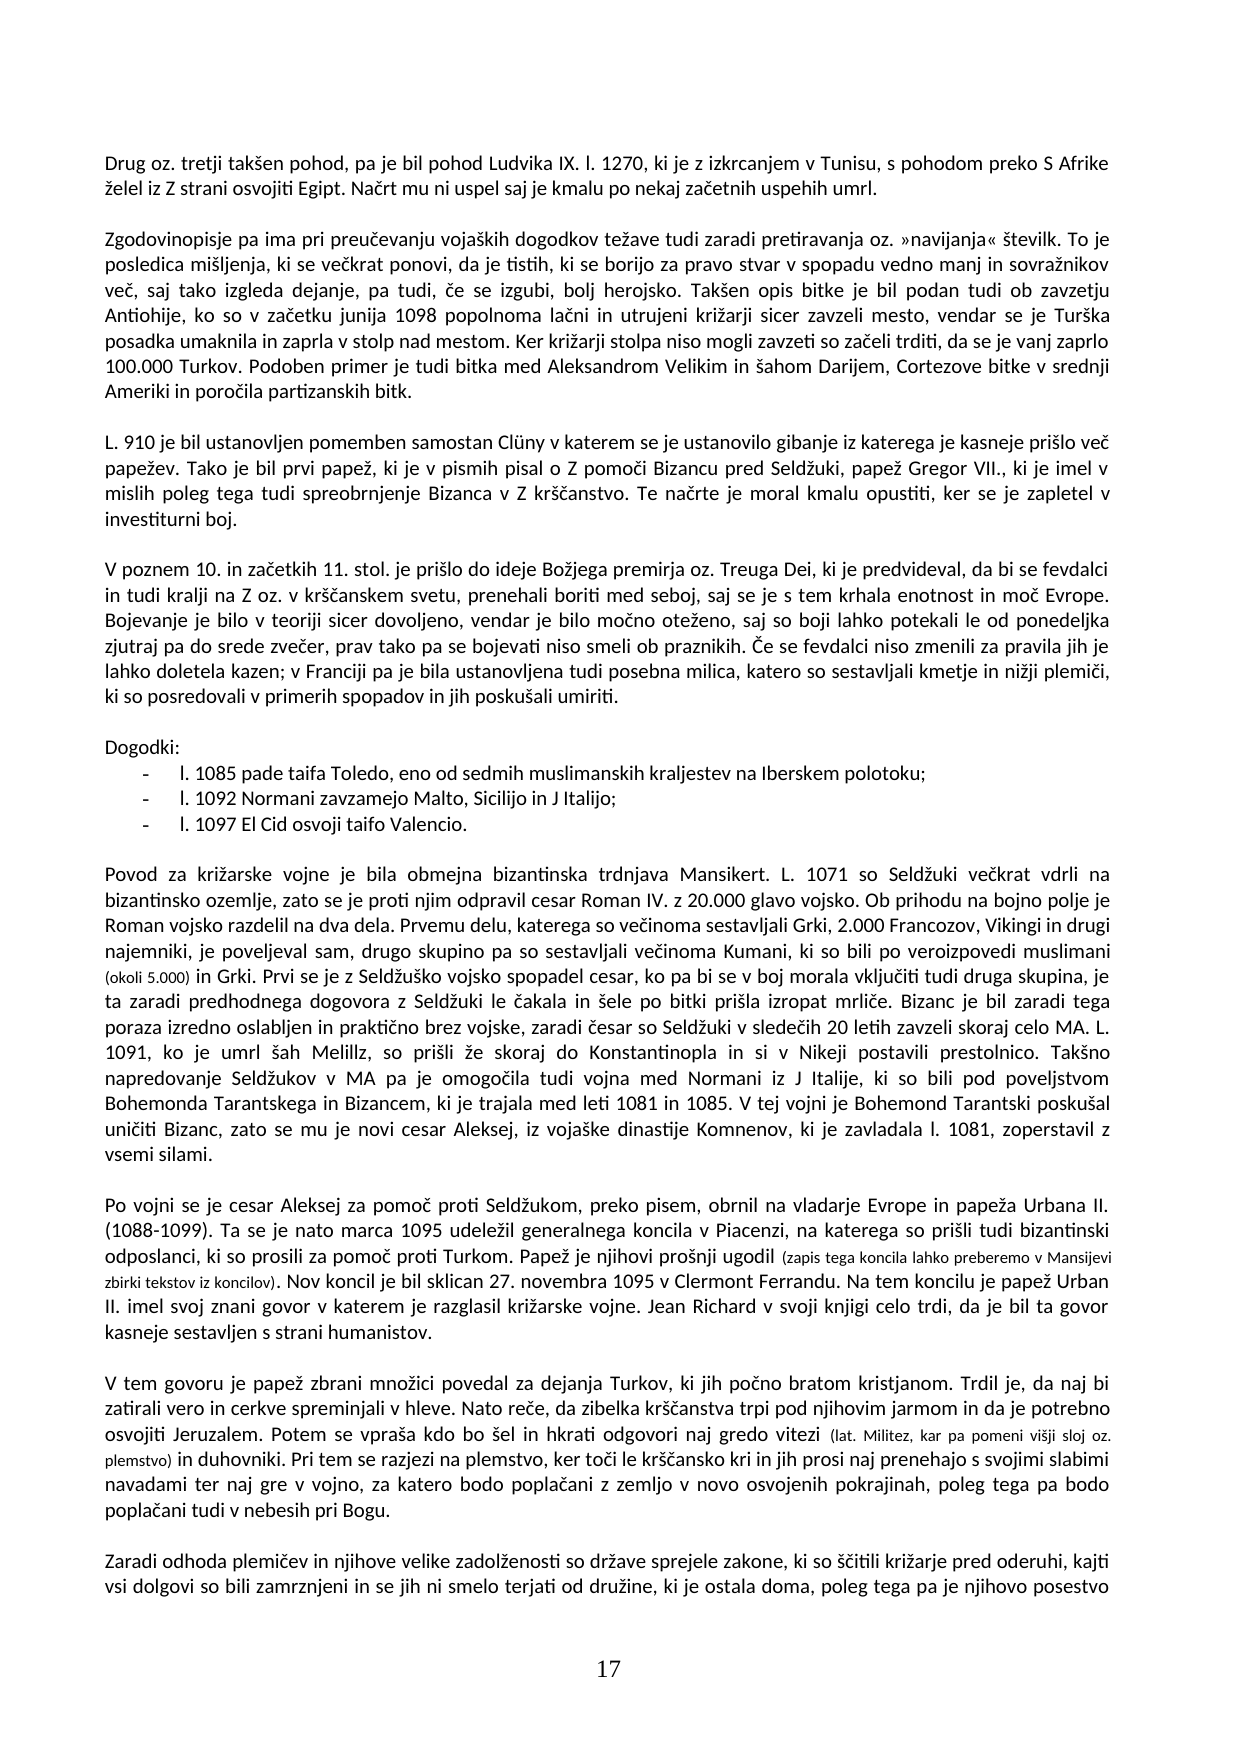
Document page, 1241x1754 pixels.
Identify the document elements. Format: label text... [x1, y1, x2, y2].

text Povod za križarske vojne je bila obmejna bizantinska trdnjava Mansikert. L. 1071 so Seldžuki večkrat vdrli na bizantinsko ozemlje, zato se je proti njim odpravil cesar Roman IV. z 20.000 glavo vojsko. Ob prihodu na bojno polje je Roman vojsko razdelil na dva dela. Prvemu delu, katerega so večinoma sestavljali Grki, 2.000 Francozov, Vikingi in drugi najemniki, je poveljeval sam, drugo skupino pa so sestavljali večinoma Kumani, ki so bili po veroizpovedi muslimani (okoli 5.000) in Grki. Prvi se je z Seldžuško vojsko spopadel cesar, ko pa bi se v boj morala vključiti tudi druga skupina, je ta zaradi predhodnega dogovora z Seldžuki le čakala in šele po bitki prišla izropat mrliče. Bizanc je bil zaradi tega poraza izredno oslabljen in praktično brez vojske, zaradi česar so Seldžuki v sledečih 20 letih zavzeli skoraj celo MA. L. 1091, ko je umrl šah Melillz, so prišli že skoraj do Konstantinopla in si v Nikeji postavili prestolnico. Takšno napredovanje Seldžukov v MA pa je omogočila tudi vojna med Normani iz J Italije, ki so bili pod poveljstvom Bohemonda Tarantskega in Bizancem, ki je trajala med leti 1081 in 1085. V tej vojni je Bohemond Tarantski poskušal uničiti Bizanc, zato se mu je novi cesar Aleksej, iz vojaške dinastije Komnenov, ki je zavladala l. 1081, zoperstavil z vsemi silami. [104, 862, 1112, 1167]
text Dogodki: [104, 734, 1112, 760]
text Zaradi odhoda plemičev in njihove velike zadolženosti so države sprejele zakone, ki so ščitili križarje pred oderuhi, kajti vsi dolgovi so bili zamrznjeni in se jih ni smelo terjati od družine, ki je ostala doma, poleg tega pa je njihovo posestvo [104, 1548, 1112, 1599]
list l. 1085 pade taifa Toledo, eno od sedmih muslimanskih kraljestev na Iberskem polotoku; [142, 760, 1112, 785]
text Drug oz. tretji takšen pohod, pa je bil pohod Ludvika IX. l. 1270, ki je z izkrcanjem v Tunisu, s pohodom preko S Afrike želel iz Z strani osvojiti Egipt. Načrt mu ni uspel saj je kmalu po nekaj začetnih uspehih umrl. [104, 150, 1112, 201]
list l. 1097 El Cid osvoji taifo Valencio. [142, 811, 1112, 836]
list l. 1092 Normani zavzamejo Malto, Sicilijo in J Italijo; [142, 785, 1112, 811]
text V poznem 10. in začetkih 11. stol. je prišlo do ideje Božjega premirja oz. Treuga Dei, ki je predvideval, da bi se fevdalci in tudi kralji na Z oz. v krščanskem svetu, prenehali boriti med seboj, saj se je s tem krhala enotnost in moč Evrope. Bojevanje je bilo v teoriji sicer dovoljeno, vendar je bilo močno oteženo, saj so boji lahko potekali le od ponedeljka zjutraj pa do srede zvečer, prav tako pa se bojevati niso smeli ob praznikih. Če se fevdalci niso zmenili za pravila jih je lahko doletela kazen; v Franciji pa je bila ustanovljena tudi posebna milica, katero so sestavljali kmetje in nižji plemiči, ki so posredovali v primerih spopadov in jih poskušali umiriti. [104, 557, 1112, 709]
text Po vojni se je cesar Aleksej za pomoč proti Seldžukom, preko pisem, obrnil na vladarje Evrope in papeža Urbana II. (1088-1099). Ta se je nato marca 1095 udeležil generalnega koncila v Piacenzi, na katerega so prišli tudi bizantinski odposlanci, ki so prosili za pomoč proti Turkom. Papež je njihovi prošnji ugodil (zapis tega koncila lahko preberemo v Mansijevi zbirki tekstov iz koncilov). Nov koncil je bil sklican 27. novembra 1095 v Clermont Ferrandu. Na tem koncilu je papež Urban II. imel svoj znani govor v katerem je razglasil križarske vojne. Jean Richard v svoji knjigi celo trdi, da je bil ta govor kasneje sestavljen s strani humanistov. [104, 1192, 1112, 1344]
text V tem govoru je papež zbrani množici povedal za dejanja Turkov, ki jih počno bratom kristjanom. Trdil je, da naj bi zatirali vero in cerkve spreminjali v hleve. Nato reče, da zibelka krščanstva trpi pod njihovim jarmom in da je potrebno osvojiti Jeruzalem. Potem se vpraša kdo bo šel in hkrati odgovori naj gredo vitezi (lat. Militez, kar pa pomeni višji sloj oz. plemstvo) in duhovniki. Pri tem se razjezi na plemstvo, ker toči le krščansko kri in jih prosi naj prenehajo s svojimi slabimi navadami ter naj gre v vojno, za katero bodo poplačani z zemljo v novo osvojenih pokrajinah, poleg tega pa bodo poplačani tudi v nebesih pri Bogu. [104, 1370, 1112, 1522]
text Zgodovinopisje pa ima pri preučevanju vojaških dogodkov težave tudi zaradi pretiravanja oz. »navijanja« številk. To je posledica mišljenja, ki se večkrat ponovi, da je tistih, ki se borijo za pravo stvar v spopadu vedno manj in sovražnikov več, saj tako izgleda dejanje, pa tudi, če se izgubi, bolj herojsko. Takšen opis bitke je bil podan tudi ob zavzetju Antiohije, ko so v začetku junija 1098 popolnoma lačni in utrujeni križarji sicer zavzeli mesto, vendar se je Turška posadka umaknila in zaprla v stolp nad mestom. Ker križarji stolpa niso mogli zavzeti so začeli trditi, da se je vanj zaprlo 100.000 Turkov. Podoben primer je tudi bitka med Aleksandrom Velikim in šahom Darijem, Cortezove bitke v srednji Ameriki in poročila partizanskih bitk. [104, 226, 1112, 404]
text L. 910 je bil ustanovljen pomemben samostan Clüny v katerem se je ustanovilo gibanje iz katerega je kasneje prišlo več papežev. Tako je bil prvi papež, ki je v pismih pisal o Z pomoči Bizancu pred Seldžuki, papež Gregor VII., ki je imel v mislih poleg tega tudi spreobrnjenje Bizanca v Z krščanstvo. Te načrte je moral kmalu opustiti, ker se je zapletel v investiturni boj. [104, 429, 1112, 531]
